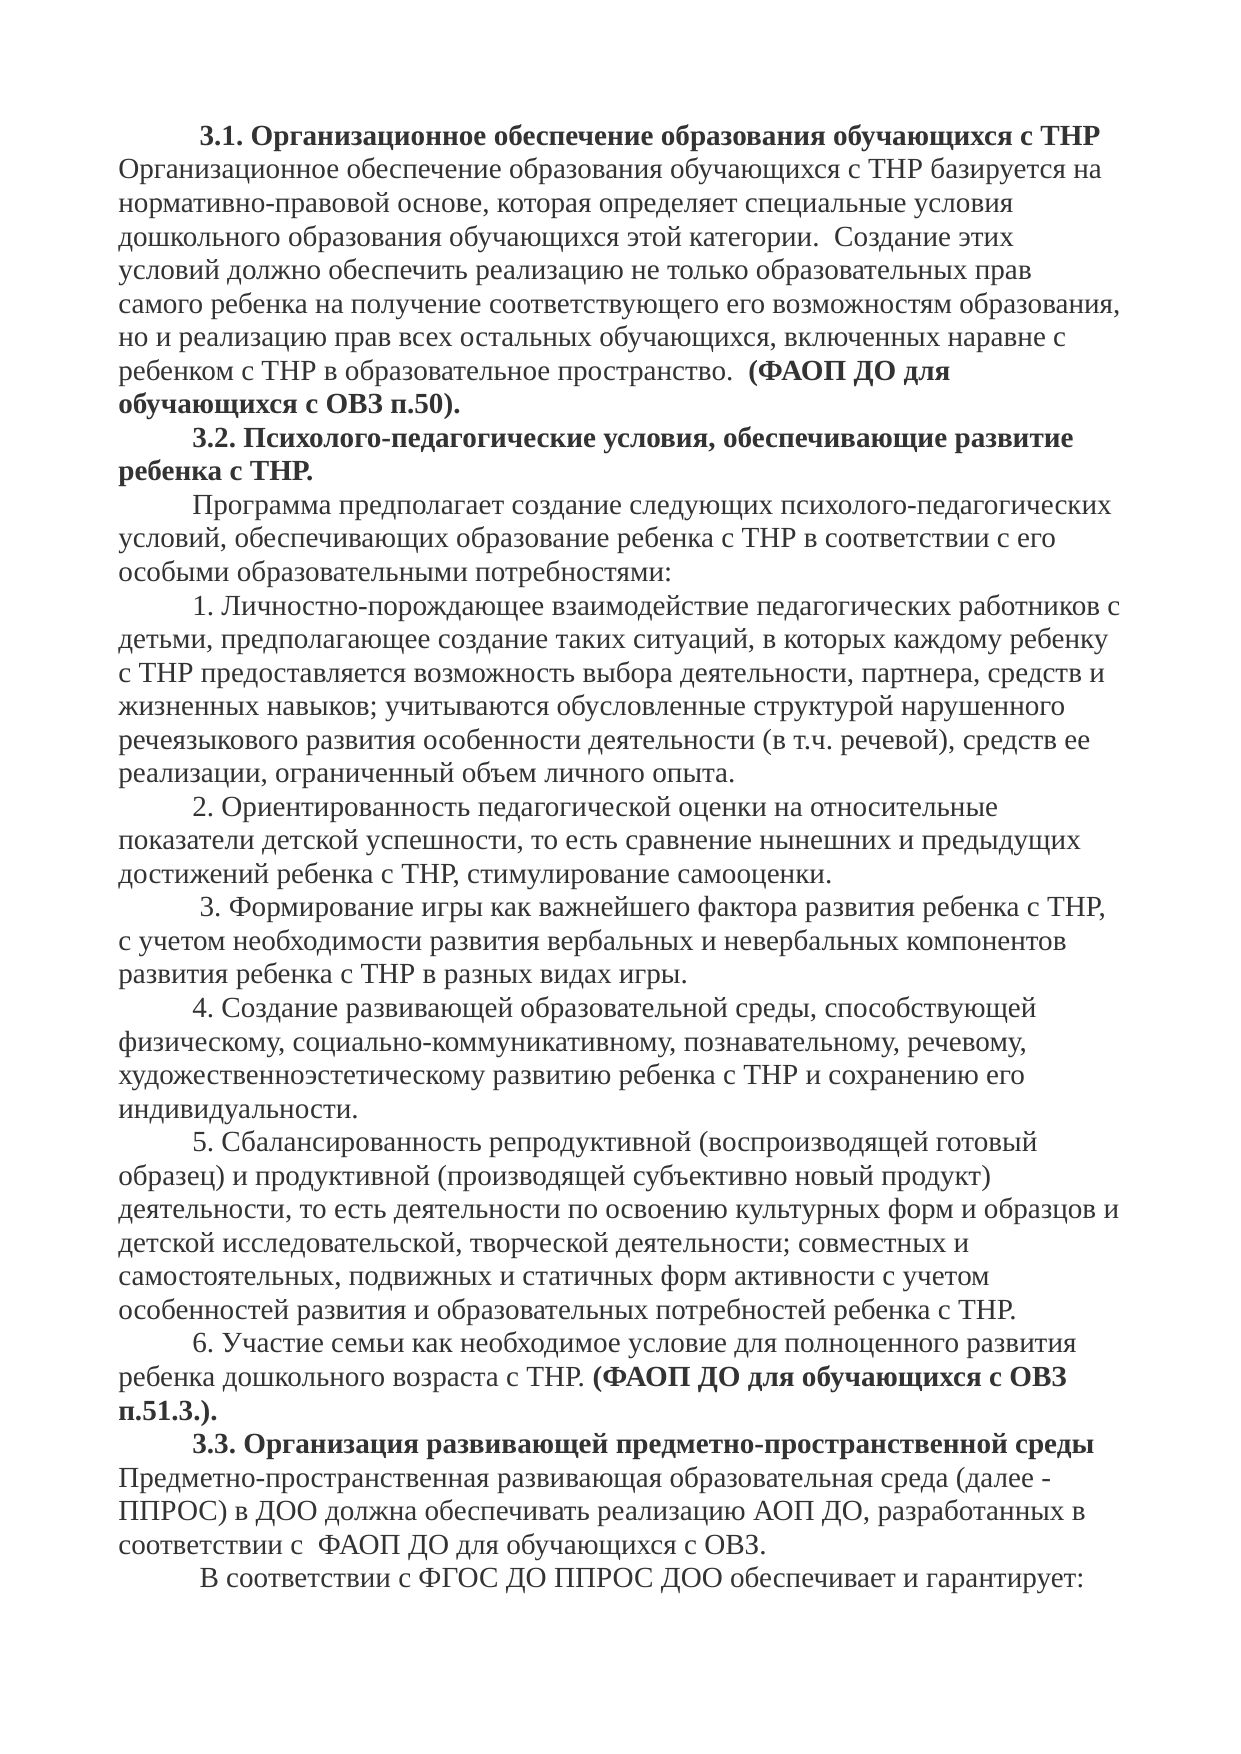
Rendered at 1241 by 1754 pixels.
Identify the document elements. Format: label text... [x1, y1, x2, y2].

text 3.3. Организация развивающей предметно-пространственной среды Предметно-пространственная развивающая образовательная среда (далее - ППРОС) в ДОО должна обеспечивать реализацию АОП ДО, разработанных в соответствии с ФАОП ДО для обучающихся с ОВЗ. [118, 1426, 1122, 1560]
text 6. Участие семьи как необходимое условие для полноценного развития ребенка дошкольного возраста с ТНР. (ФАОП ДО для обучающихся с ОВЗ п.51.3.). [118, 1326, 1122, 1426]
text В соответствии с ФГОС ДО ППРОС ДОО обеспечивает и гарантирует: [118, 1560, 1122, 1594]
text 2. Ориентированность педагогической оценки на относительные показатели детской успешности, то есть сравнение нынешних и предыдущих достижений ребенка с ТНР, стимулирование самооценки. [118, 789, 1122, 889]
text 3. Формирование игры как важнейшего фактора развития ребенка с ТНР, с учетом необходимости развития вербальных и невербальных компонентов развития ребенка с ТНР в разных видах игры. [118, 889, 1122, 990]
text 3.1. Организационное обеспечение образования обучающихся с ТНР Организационное обеспечение образования обучающихся с ТНР базируется на нормативно-правовой основе, которая определяет специальные условия дошкольного образования обучающихся этой категории. Создание этих условий должно обеспечить реализацию не только образовательных прав самого ребенка на получение соответствующего его возможностям образования, но и реализацию прав всех остальных обучающихся, включенных наравне с ребенком с ТНР в образовательное пространство. (ФАОП ДО для обучающихся с ОВЗ п.50). [118, 118, 1122, 420]
text 3.2. Психолого-педагогические условия, обеспечивающие развитие ребенка с ТНР. [118, 420, 1122, 487]
text Программа предполагает создание следующих психолого-педагогических условий, обеспечивающих образование ребенка с ТНР в соответствии с его особыми образовательными потребностями: [118, 487, 1122, 588]
text 4. Создание развивающей образовательной среды, способствующей физическому, социально-коммуникативному, познавательному, речевому, художественноэстетическому развитию ребенка с ТНР и сохранению его индивидуальности. [118, 990, 1122, 1124]
text 5. Сбалансированность репродуктивной (воспроизводящей готовый образец) и продуктивной (производящей субъективно новый продукт) деятельности, то есть деятельности по освоению культурных форм и образцов и детской исследовательской, творческой деятельности; совместных и самостоятельных, подвижных и статичных форм активности с учетом особенностей развития и образовательных потребностей ребенка с ТНР. [118, 1124, 1122, 1326]
text 1. Личностно-порождающее взаимодействие педагогических работников с детьми, предполагающее создание таких ситуаций, в которых каждому ребенку с ТНР предоставляется возможность выбора деятельности, партнера, средств и жизненных навыков; учитываются обусловленные структурой нарушенного речеязыкового развития особенности деятельности (в т.ч. речевой), средств ее реализации, ограниченный объем личного опыта. [118, 588, 1122, 789]
